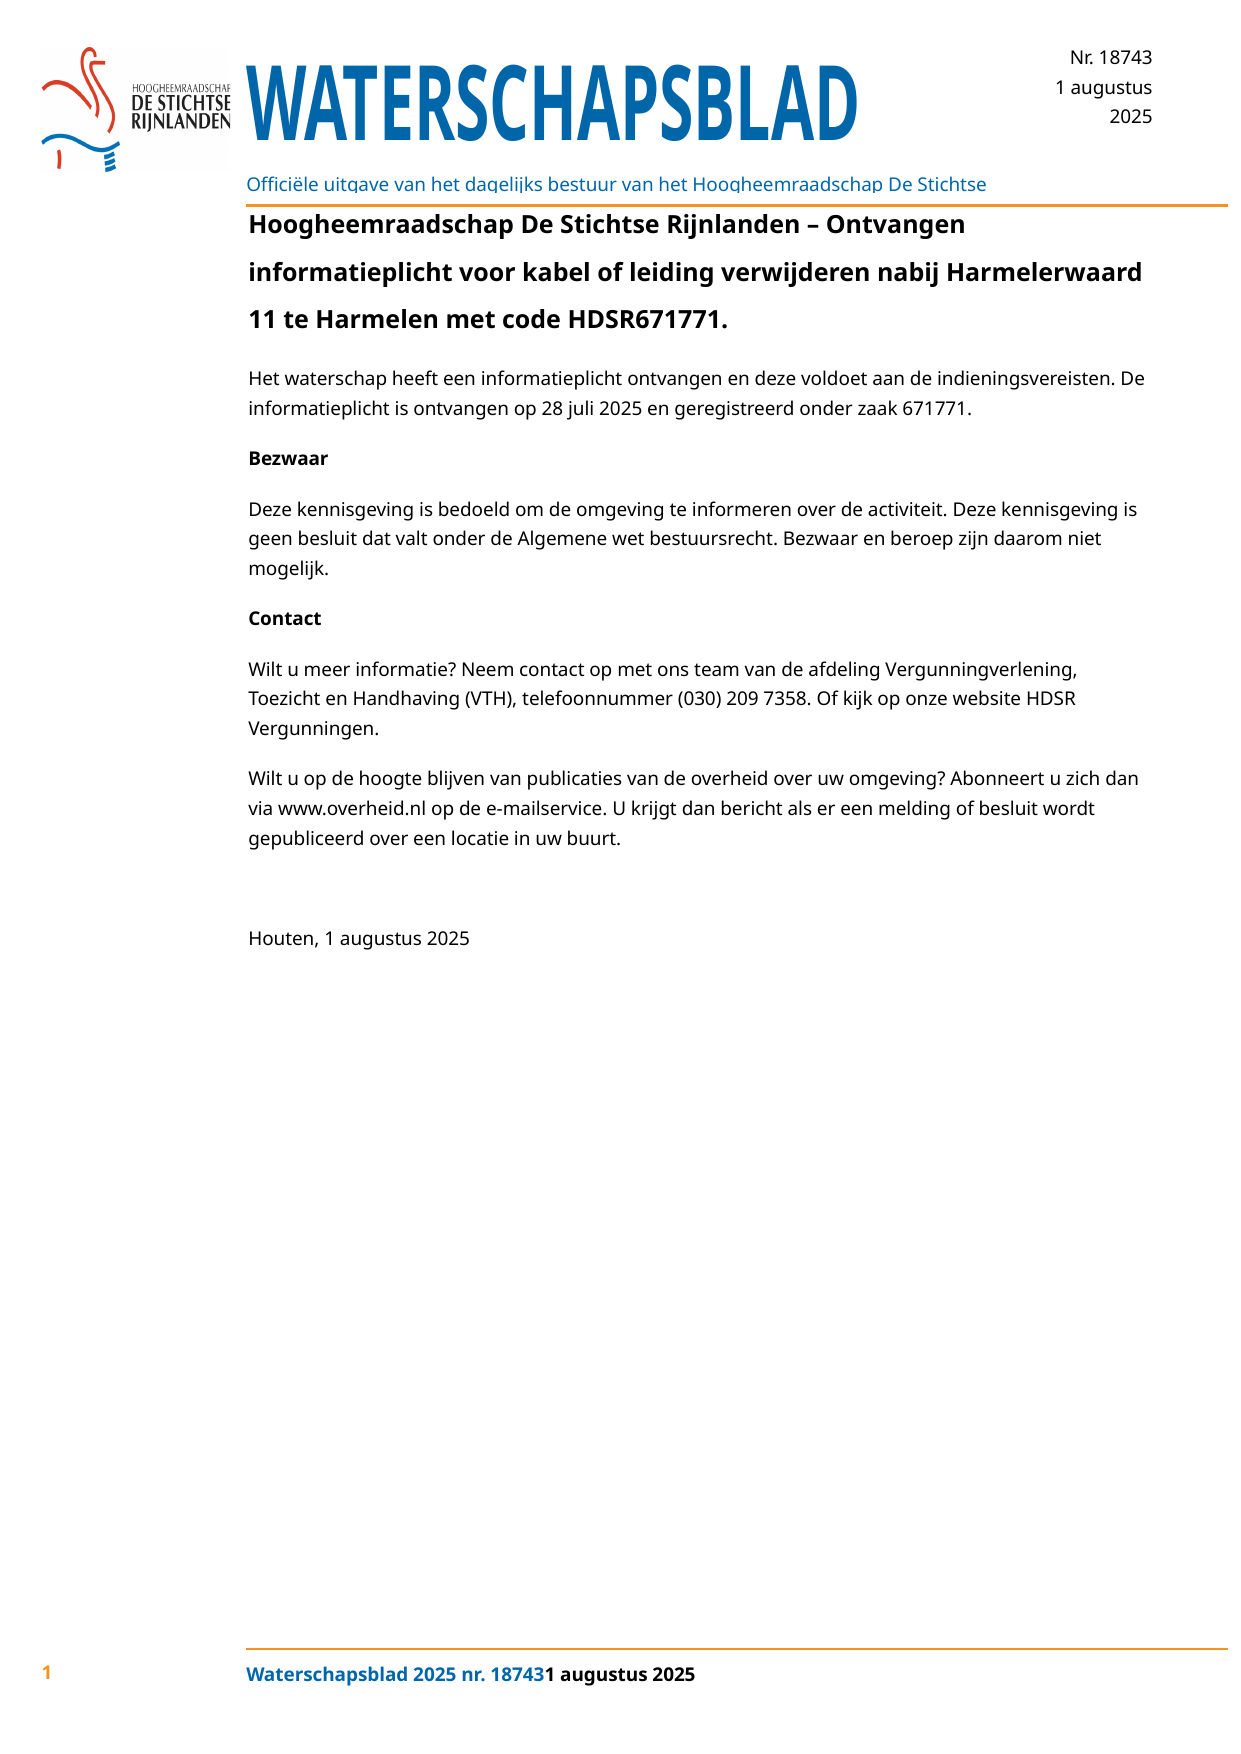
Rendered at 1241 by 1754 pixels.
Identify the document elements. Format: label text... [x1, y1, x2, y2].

text Contact [248, 606, 1152, 631]
text Het waterschap heeft een informatieplicht ontvangen en deze voldoet aan de indieningsvereisten. De informatieplicht is ontvangen op 28 juli 2025 en geregistreerd onder zaak 671771. [248, 366, 1152, 421]
text Bezwaar [248, 446, 1152, 471]
text Wilt u op de hoogte blijven van publicaties van de overheid over uw omgeving? Abonneert u zich dan via www.overheid.nl op de e-mailservice. U krijgt dan bericht als er een melding of besluit wordt gepubliceerd over een locatie in uw buurt. [248, 766, 1152, 850]
text Houten, 1 augustus 2025 [248, 926, 1152, 951]
text Wilt u meer informatie? Neem contact op met ons team van de afdeling Vergunningverlening, Toezicht en Handhaving (VTH), telefoonnummer (030) 209 7358. Of kijk op onze website HDSR Vergunningen. [248, 656, 1152, 741]
text Deze kennisgeving is bedoeld om de omgeving te informeren over de activiteit. Deze kennisgeving is geen besluit dat valt onder de Algemene wet bestuursrecht. Bezwaar en beroep zijn daarom niet mogelijk. [248, 496, 1152, 581]
picture [41, 47, 231, 172]
text Hoogheemraadschap De Stichtse Rijnlanden – Ontvangen informatieplicht voor kabel of leiding verwijderen nabij Harmelerwaard 11 te Harmelen met code HDSR671771. [248, 207, 1152, 336]
